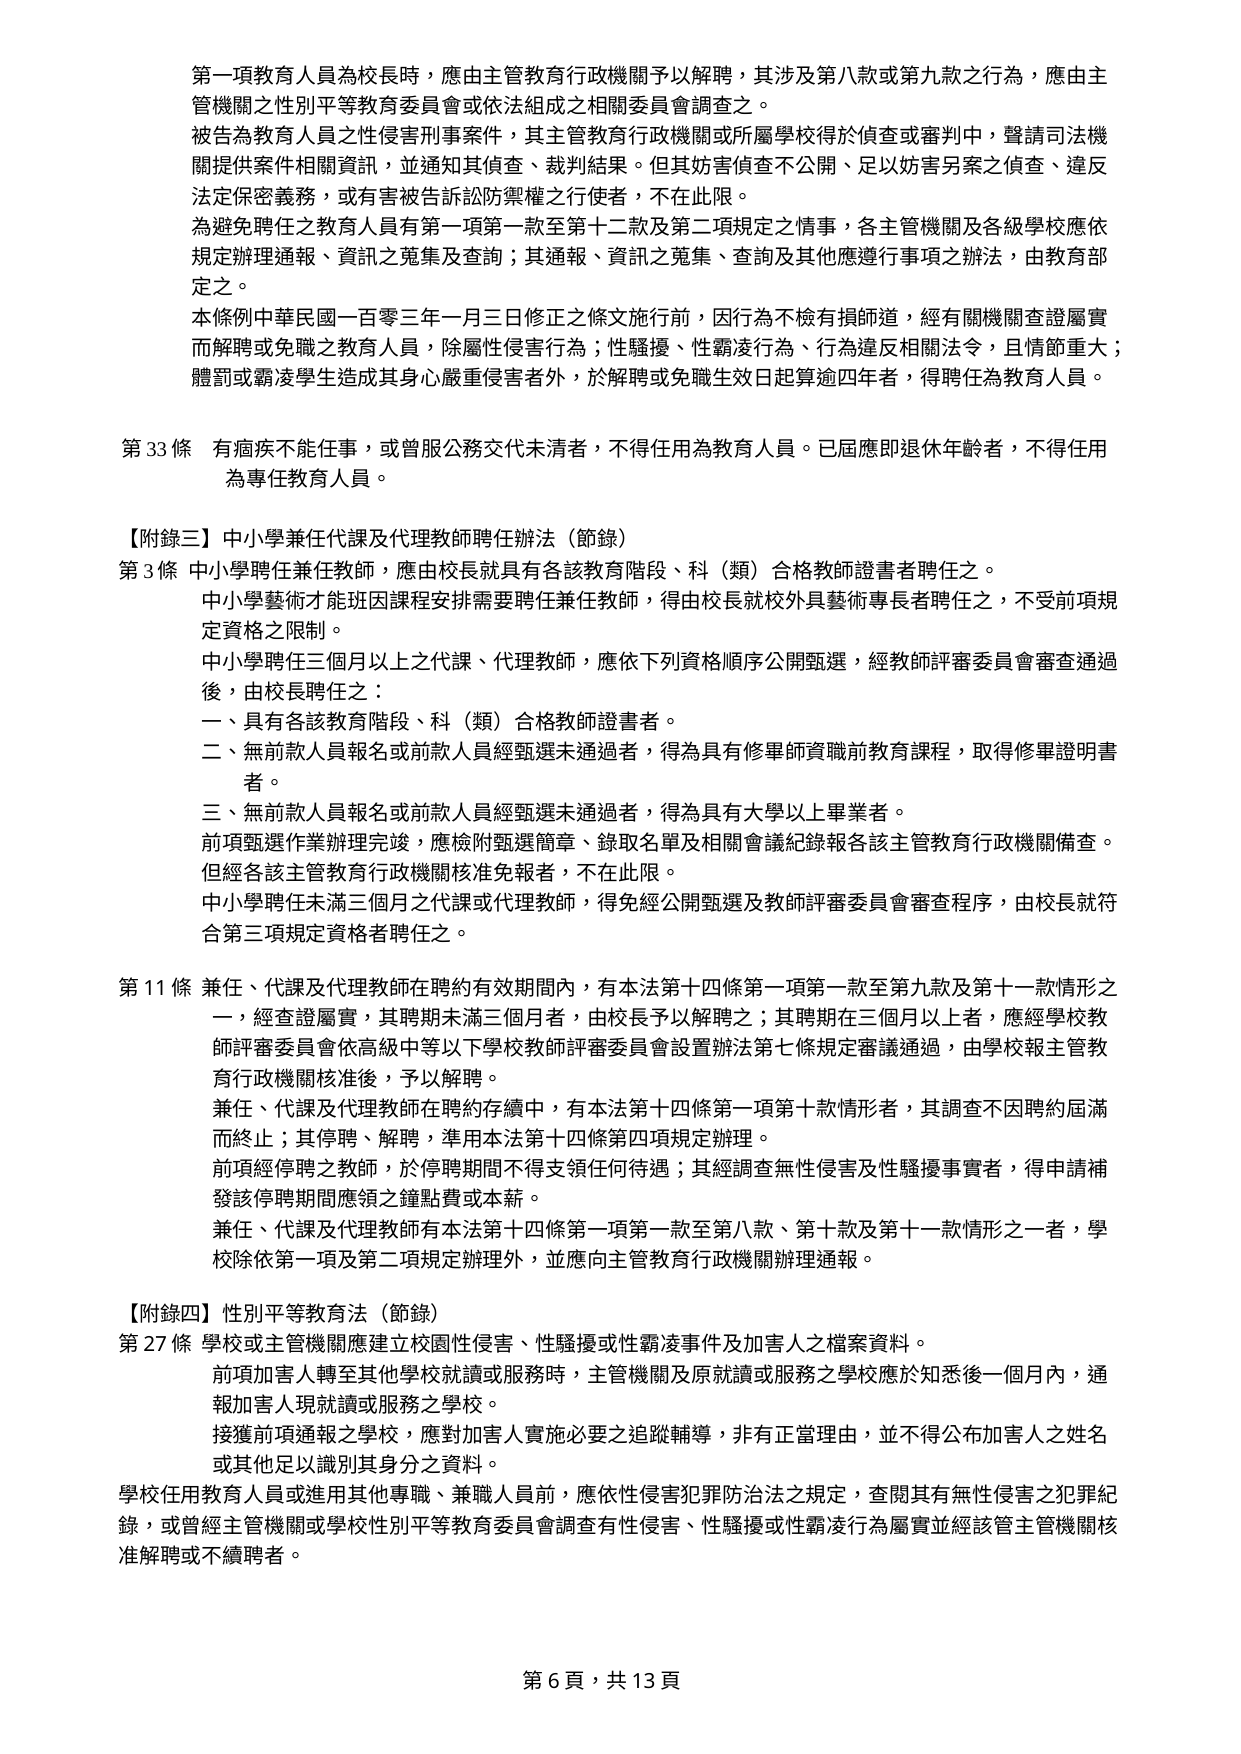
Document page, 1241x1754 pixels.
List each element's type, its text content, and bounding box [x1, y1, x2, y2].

text 前項甄選作業辦理完竣，應檢附甄選簡章、錄取名單及相關會議紀錄報各該主管教育行政機關備查。但經各該主管教育行政機關核准免報者，不在此限。 [201, 826, 1122, 887]
text 為避免聘任之教育人員有第一項第一款至第十二款及第二項規定之情事，各主管機關及各級學校應依規定辦理通報、資訊之蒐集及查詢；其通報、資訊之蒐集、查詢及其他應遵行事項之辦法，由教育部定之。 [191, 210, 1122, 301]
text 第33條 有痼疾不能任事，或曾服公務交代未清者，不得任用為教育人員。已屆應即退休年齡者，不得任用為專任教育人員。 [121, 432, 1122, 493]
text 第11條 兼任、代課及代理教師在聘約有效期間內，有本法第十四條第一項第一款至第九款及第十一款情形之一，經查證屬實，其聘期未滿三個月者，由校長予以解聘之；其聘期在三個月以上者，應經學校教師評審委員會依高級中等以下學校教師評審委員會設置辦法第七條規定審議通過，由學校報主管教育行政機關核准後，予以解聘。 [118, 971, 1122, 1092]
text 本條例中華民國一百零三年一月三日修正之條文施行前，因行為不檢有損師道，經有關機關查證屬實而解聘或免職之教育人員，除屬性侵害行為；性騷擾、性霸凌行為、行為違反相關法令，且情節重大；體罰或霸凌學生造成其身心嚴重侵害者外，於解聘或免職生效日起算逾四年者，得聘任為教育人員。 [191, 301, 1122, 391]
text 第27條 學校或主管機關應建立校園性侵害、性騷擾或性霸凌事件及加害人之檔案資料。 [118, 1327, 1122, 1358]
text 被告為教育人員之性侵害刑事案件，其主管教育行政機關或所屬學校得於偵查或審判中，聲請司法機關提供案件相關資訊，並通知其偵查、裁判結果。但其妨害偵查不公開、足以妨害另案之偵查、違反法定保密義務，或有害被告訴訟防禦權之行使者，不在此限。 [191, 119, 1122, 210]
text 學校任用教育人員或進用其他專職、兼職人員前，應依性侵害犯罪防治法之規定，查閱其有無性侵害之犯罪紀錄，或曾經主管機關或學校性別平等教育委員會調查有性侵害、性騷擾或性霸凌行為屬實並經該管主管機關核准解聘或不續聘者。 [118, 1479, 1122, 1569]
text 【附錄三】中小學兼任代課及代理教師聘任辦法（節錄） [118, 517, 1122, 554]
text 二、無前款人員報名或前款人員經甄選未通過者，得為具有修畢師資職前教育課程，取得修畢證明書者。 [201, 736, 1122, 796]
text 中小學聘任未滿三個月之代課或代理教師，得免經公開甄選及教師評審委員會審查程序，由校長就符合第三項規定資格者聘任之。 [201, 887, 1122, 947]
text 兼任、代課及代理教師有本法第十四條第一項第一款至第八款、第十款及第十一款情形之一者，學校除依第一項及第二項規定辦理外，並應向主管教育行政機關辦理通報。 [212, 1213, 1122, 1273]
text 前項經停聘之教師，於停聘期間不得支領任何待遇；其經調查無性侵害及性騷擾事實者，得申請補發該停聘期間應領之鐘點費或本薪。 [212, 1152, 1122, 1213]
text 接獲前項通報之學校，應對加害人實施必要之追蹤輔導，非有正當理由，並不得公布加害人之姓名或其他足以識別其身分之資料。 [212, 1418, 1122, 1479]
text 第一項教育人員為校長時，應由主管教育行政機關予以解聘，其涉及第八款或第九款之行為，應由主管機關之性別平等教育委員會或依法組成之相關委員會調查之。 [191, 59, 1122, 119]
text 前項加害人轉至其他學校就讀或服務時，主管機關及原就讀或服務之學校應於知悉後一個月內，通報加害人現就讀或服務之學校。 [212, 1358, 1122, 1418]
text 中小學藝術才能班因課程安排需要聘任兼任教師，得由校長就校外具藝術專長者聘任之，不受前項規定資格之限制。 [201, 584, 1122, 645]
text 一、具有各該教育階段、科（類）合格教師證書者。 [118, 705, 1122, 736]
text 【附錄四】性別平等教育法（節錄） [118, 1297, 1122, 1327]
text 三、無前款人員報名或前款人員經甄選未通過者，得為具有大學以上畢業者。 [118, 796, 1122, 826]
text 兼任、代課及代理教師在聘約存續中，有本法第十四條第一項第十款情形者，其調查不因聘約屆滿而終止；其停聘、解聘，準用本法第十四條第四項規定辦理。 [212, 1092, 1122, 1152]
text 第3條 中小學聘任兼任教師，應由校長就具有各該教育階段、科（類）合格教師證書者聘任之。 [118, 554, 1122, 584]
text 中小學聘任三個月以上之代課、代理教師，應依下列資格順序公開甄選，經教師評審委員會審查通過後，由校長聘任之： [201, 645, 1122, 705]
